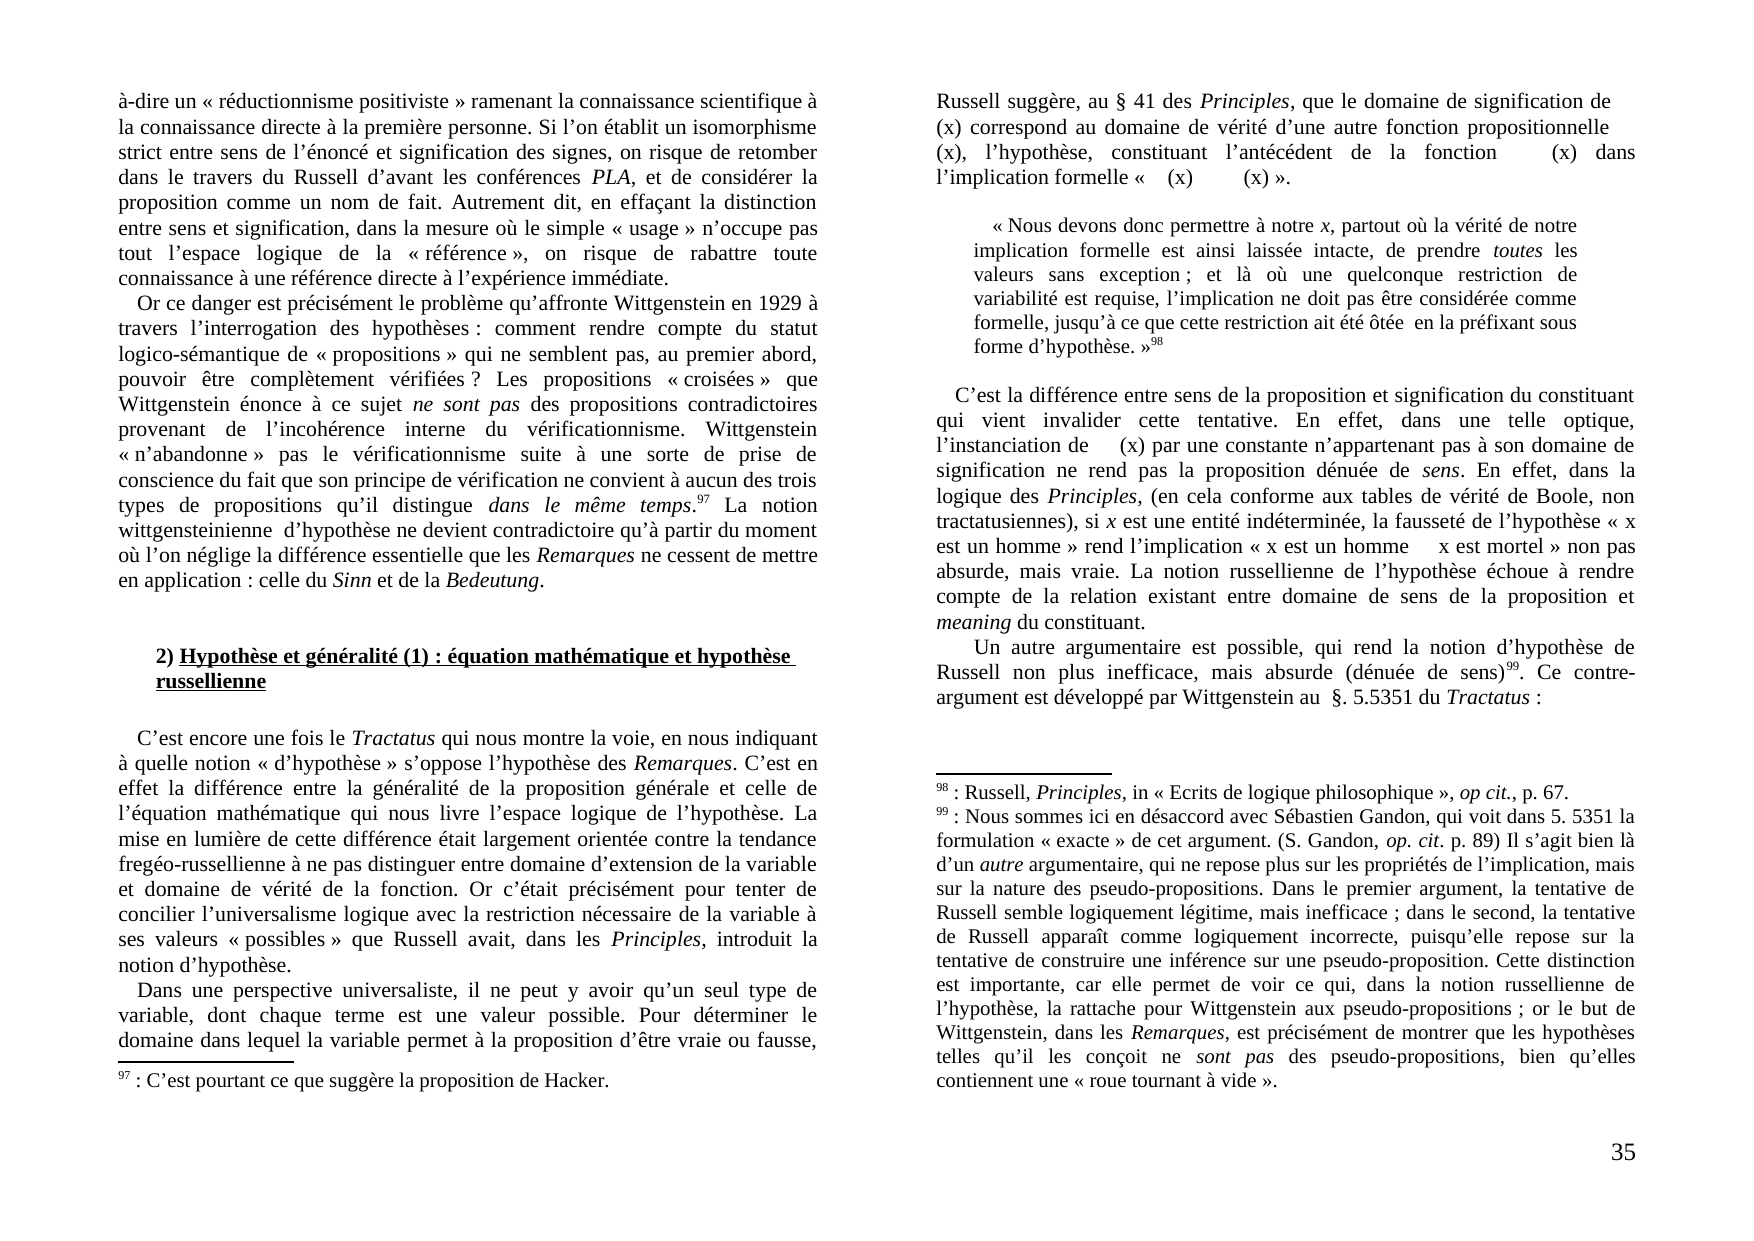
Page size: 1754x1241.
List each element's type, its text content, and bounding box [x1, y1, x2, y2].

text Dans une perspective universaliste, il ne peut y avoir qu’un seul type de variable, dont chaque terme est une valeur possible. Pour déterminer le domaine dans lequel la variable permet à la proposition d’être vraie ou fausse, [118, 977, 818, 1052]
text : Nous sommes ici en désaccord avec Sébastien Gandon, qui voit dans 5. 5351 la formulation « exacte » de cet argument. (S. Gandon, op. cit. p. 89) Il s’agit bien là d’un autre argumentaire, qui ne repose plus sur les propriétés de l’implication, mais sur la nature des pseudo-propositions. Dans le premier argument, la tentative de Russell semble logiquement légitime, mais inefficace ; dans le second, la tentative de Russell apparaît comme logiquement incorrecte, puisqu’elle repose sur la tentative de construire une inférence sur une pseudo-proposition. Cette distinction est importante, car elle permet de voir ce qui, dans la notion russellienne de l’hypothèse, la rattache pour Wittgenstein aux pseudo-propositions ; or le but de Wittgenstein, dans les Remarques, est précisément de montrer que les hypothèses telles qu’il les conçoit ne sont pas des pseudo-propositions, bien qu’elles contiennent une « roue tournant à vide ». [936, 804, 1636, 1092]
text « Nous devons donc permettre à notre x, partout où la vérité de notre implication formelle est ainsi laissée intacte, de prendre toutes les valeurs sans exception ; et là où une quelconque restriction de variabilité est requise, l’implication ne doit pas être considérée comme formelle, jusqu’à ce que cette restriction ait été ôtée en la préfixant sous forme d’hypothèse. » [973, 213, 1577, 358]
text Russell suggère, au § 41 des Principles, que le domaine de signification de  (x) correspond au domaine de vérité d’une autre fonction propositionnelle  (x), l’hypothèse, constituant l’antécédent de la fonction  (x) dans l’implication formelle « (x)   (x) ». [936, 88, 1636, 189]
text C’est la différence entre sens de la proposition et signification du constituant qui vient invalider cette tentative. En effet, dans une telle optique, l’instanciation de  (x) par une constante n’appartenant pas à son domaine de signification ne rend pas la proposition dénuée de sens. En effet, dans la logique des Principles, (en cela conforme aux tables de vérité de Boole, non tractatusiennes), si x est une entité indéterminée, la fausseté de l’hypothèse « x est un homme » rend l’implication « x est un homme  x est mortel » non pas absurde, mais vraie. La notion russellienne de l’hypothèse échoue à rendre compte de la relation existant entre domaine de sens de la proposition et meaning du constituant. [936, 382, 1636, 634]
text Dummett a raison de souligner le changement de paradigme introduit par le vérificationnisme : les faits qui vérifient la proposition sont tous ceux qui valent pour une telle vérification. Reste que ce caractère vérifiant est intrinsèquement déterminé par la signification précise des termes utilisés. Wittgenstein n’établit pas, en 1929, la relation directe entre qu’il effectuera entre signification d’un mot comme usage et signification d’une expression : le Satz a bien un sens, et en confondant sens et signification on risque, dans une perspective vérificationniste, de tomber dans le travers dénoncé par Clarence Lewis, c'est-à-dire un « réductionnisme positiviste » ramenant la connaissance scientifique à la connaissance directe à la première personne. Si l’on établit un isomorphisme strict entre sens de l’énoncé et signification des signes, on risque de retomber dans le travers du Russell d’avant les conférences PLA, et de considérer la proposition comme un nom de fait. Autrement dit, en effaçant la distinction entre sens et signification, dans la mesure où le simple « usage » n’occupe pas tout l’espace logique de la « référence », on risque de rabattre toute connaissance à une référence directe à l’expérience immédiate. [118, 88, 818, 290]
text : C’est pourtant ce que suggère la proposition de Hacker. [118, 1068, 818, 1092]
subtitle 2) Hypothèse et généralité (1) : équation mathématique et hypothèse russellienne [156, 643, 818, 693]
text C’est encore une fois le Tractatus qui nous montre la voie, en nous indiquant à quelle notion « d’hypothèse » s’oppose l’hypothèse des Remarques. C’est en effet la différence entre la généralité de la proposition générale et celle de l’équation mathématique qui nous livre l’espace logique de l’hypothèse. La mise en lumière de cette différence était largement orientée contre la tendance fregéo-russellienne à ne pas distinguer entre domaine d’extension de la variable et domaine de vérité de la fonction. Or c’était précisément pour tenter de concilier l’universalisme logique avec la restriction nécessaire de la variable à ses valeurs « possibles » que Russell avait, dans les Principles, introduit la notion d’hypothèse. [118, 725, 818, 977]
text Or ce danger est précisément le problème qu’affronte Wittgenstein en 1929 à travers l’interrogation des hypothèses : comment rendre compte du statut logico-sémantique de « propositions » qui ne semblent pas, au premier abord, pouvoir être complètement vérifiées ? Les propositions « croisées » que Wittgenstein énonce à ce sujet ne sont pas des propositions contradictoires provenant de l’incohérence interne du vérificationnisme. Wittgenstein « n’abandonne » pas le vérificationnisme suite à une sorte de prise de conscience du fait que son principe de vérification ne convient à aucun des trois types de propositions qu’il distingue dans le même temps. La notion wittgensteinienne d’hypothèse ne devient contradictoire qu’à partir du moment où l’on néglige la différence essentielle que les Remarques ne cessent de mettre en application : celle du Sinn et de la Bedeutung. [118, 290, 818, 593]
text : Russell, Principles, in « Ecrits de logique philosophique », op cit., p. 67. [936, 780, 1636, 804]
text Un autre argumentaire est possible, qui rend la notion d’hypothèse de Russell non plus inefficace, mais absurde (dénuée de sens). Ce contre-argument est développé par Wittgenstein au §. 5.5351 du Tractatus : [936, 634, 1636, 709]
